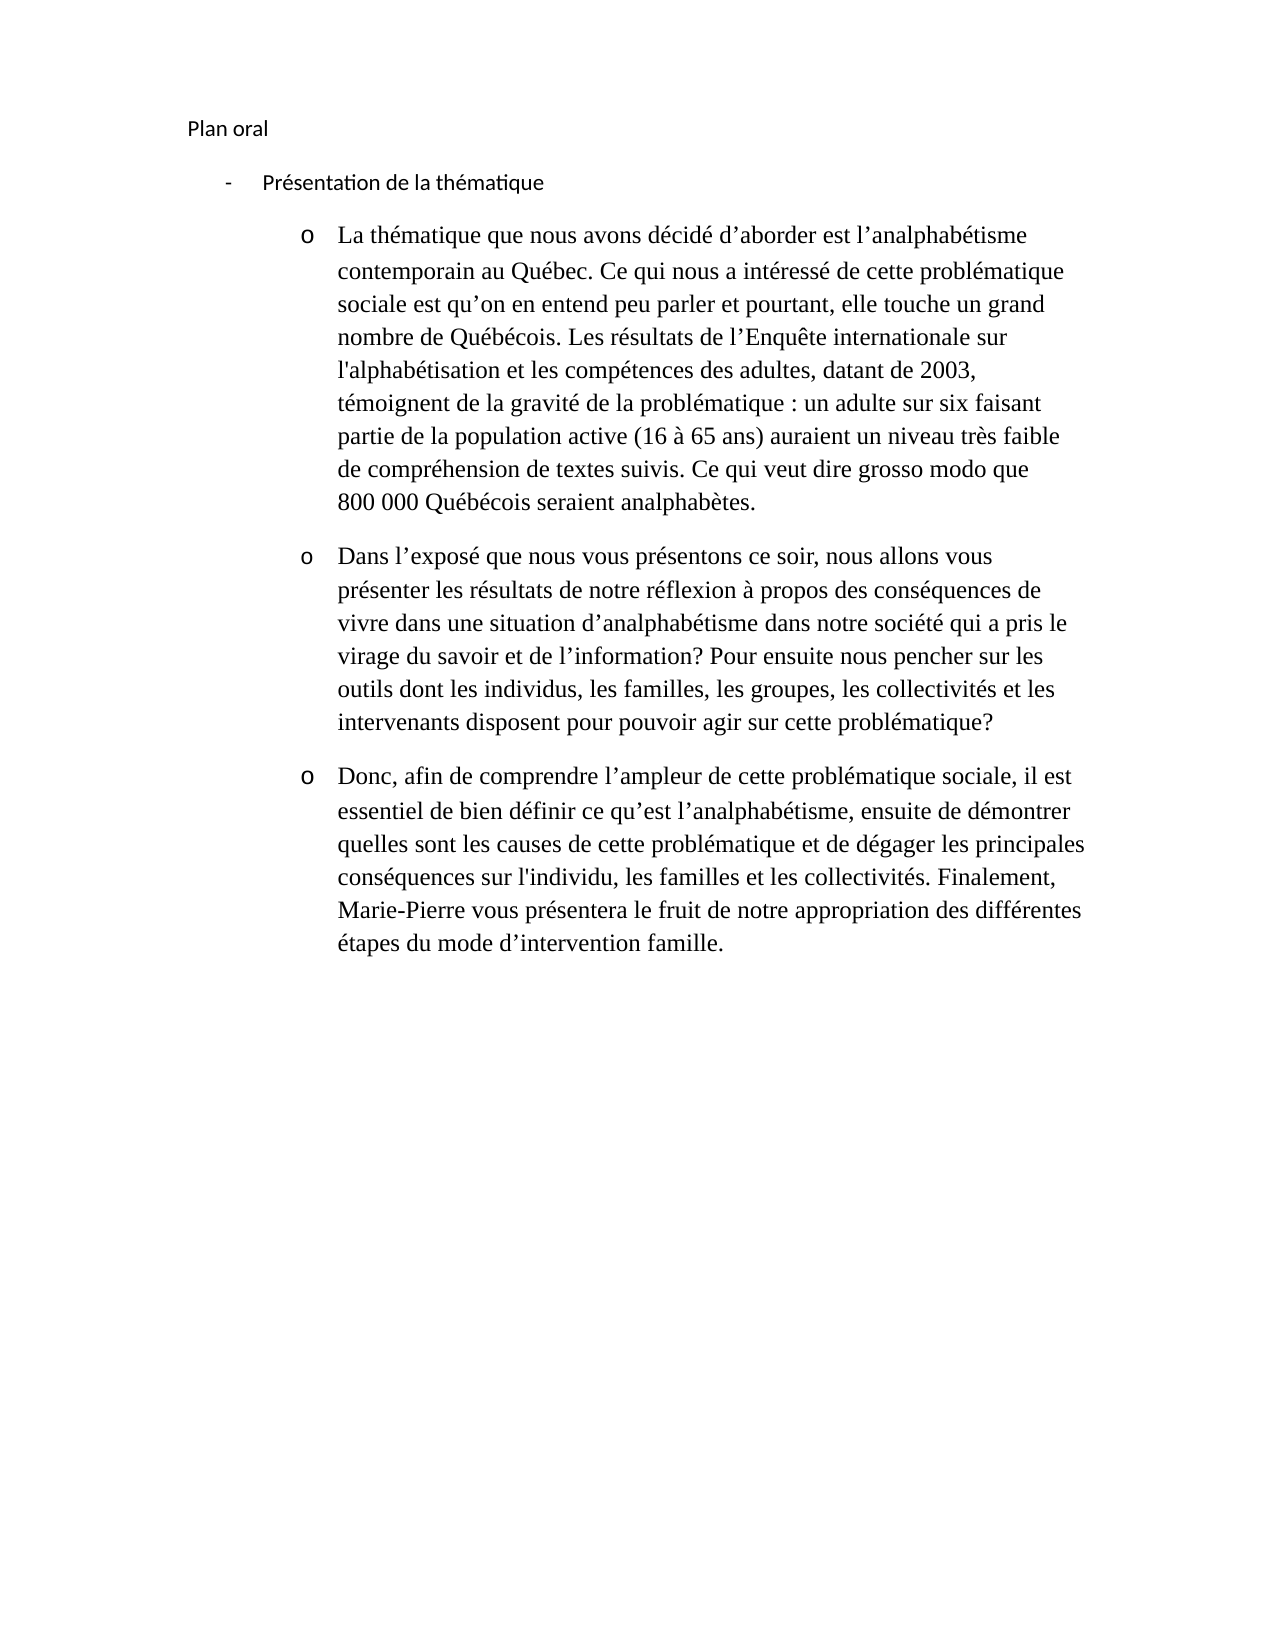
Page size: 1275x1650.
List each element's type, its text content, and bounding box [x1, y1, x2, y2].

list Donc, afin de comprendre l’ampleur de cette problématique sociale, il est essentiel de bien définir ce qu’est l’analphabétisme, ensuite de démontrer quelles sont les causes de cette problématique et de dégager les principales conséquences sur l'individu, les familles et les collectivités. Finalement, Marie-Pierre vous présentera le fruit de notre appropriation des différentes étapes du mode d’intervention famille. [300, 761, 1087, 957]
list Présentation de la thématique [225, 168, 1087, 196]
list La thématique que nous avons décidé d’aborder est l’analphabétisme contemporain au Québec. Ce qui nous a intéressé de cette problématique sociale est qu’on en entend peu parler et pourtant, elle touche un grand nombre de Québécois. Les résultats de l’Enquête internationale sur l'alphabétisation et les compétences des adultes, datant de 2003, témoignent de la gravité de la problématique : un adulte sur six faisant partie de la population active (16 à 65 ans) auraient un niveau très faible de compréhension de textes suivis. Ce qui veut dire grosso modo que 800 000 Québécois seraient analphabètes. [300, 221, 1087, 516]
text Plan oral [187, 114, 1087, 143]
list Dans l’exposé que nous vous présentons ce soir, nous allons vous présenter les résultats de notre réflexion à propos des conséquences de vivre dans une situation d’analphabétisme dans notre société qui a pris le virage du savoir et de l’information? Pour ensuite nous pencher sur les outils dont les individus, les familles, les groupes, les collectivités et les intervenants disposent pour pouvoir agir sur cette problématique? [300, 541, 1087, 736]
